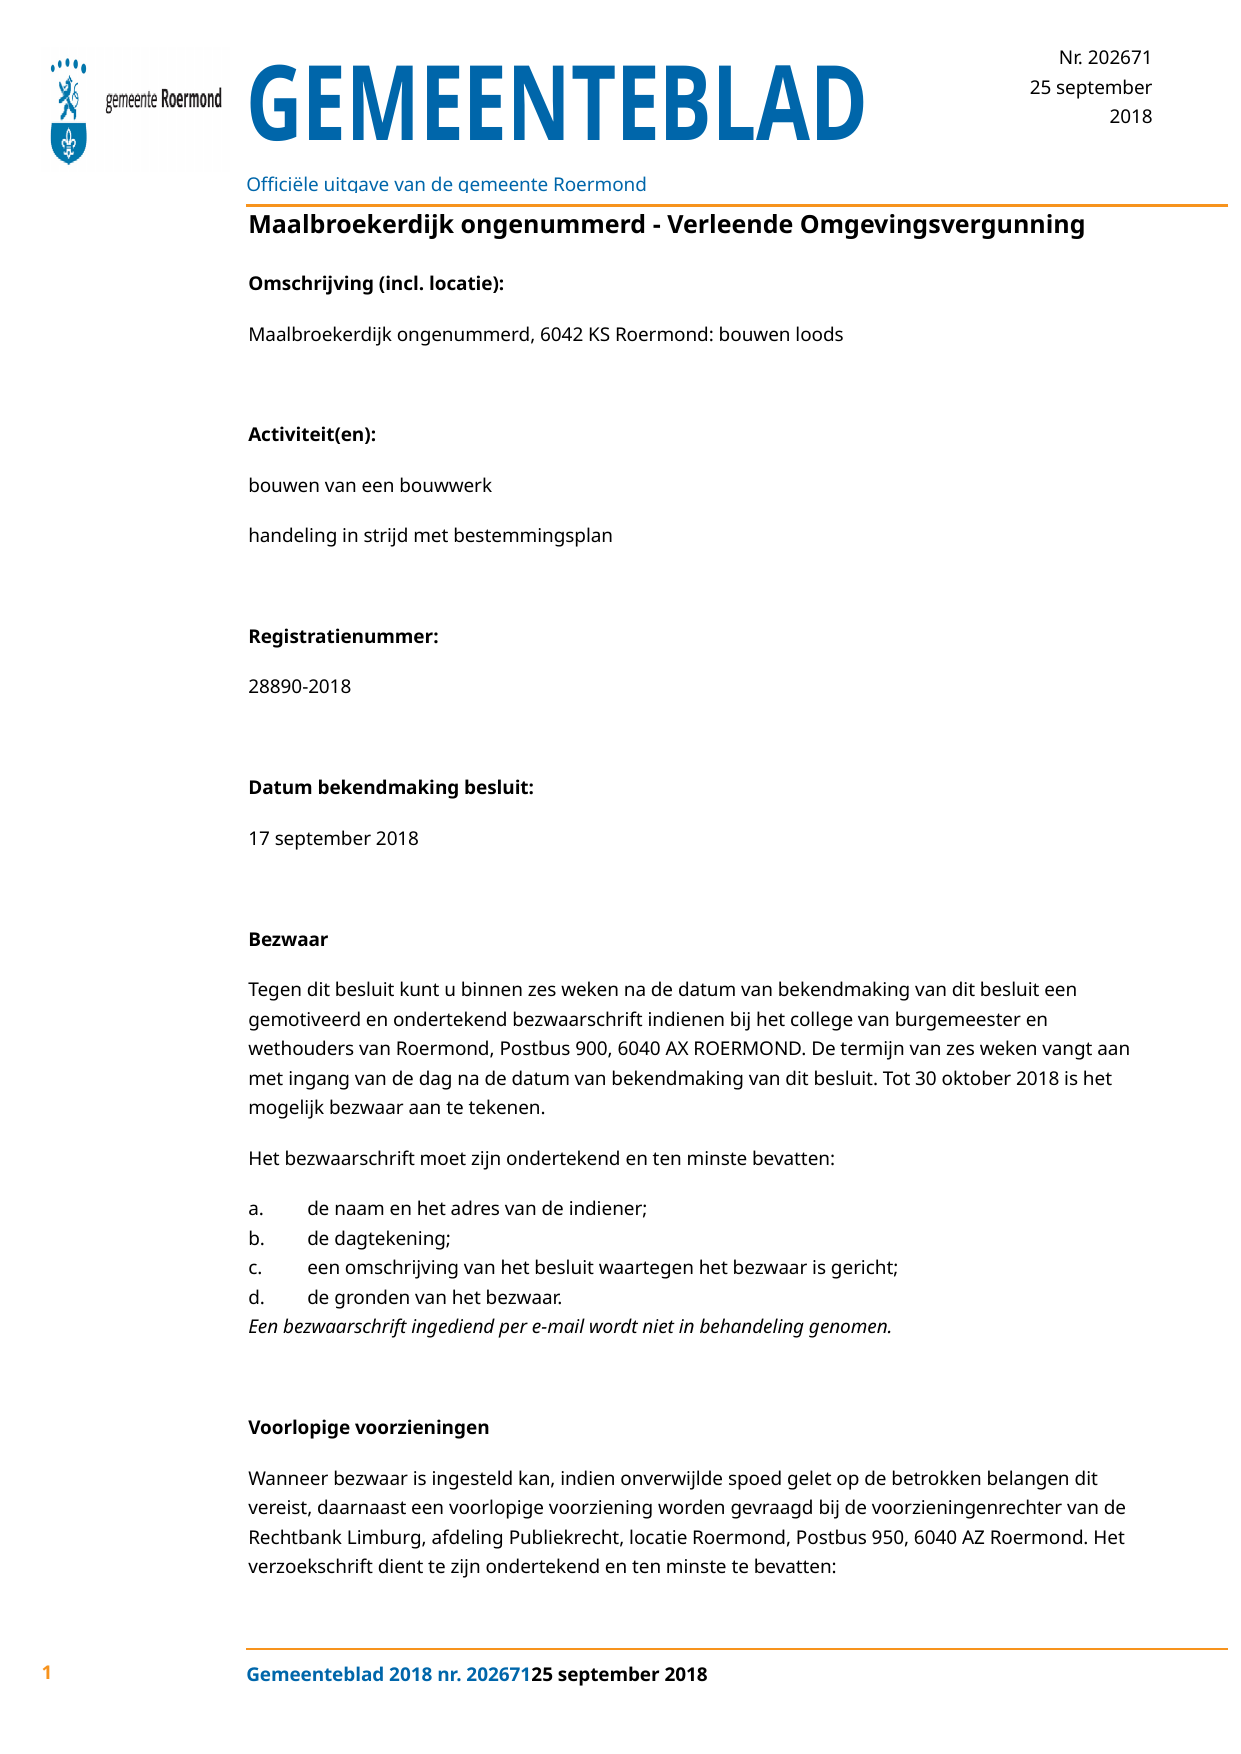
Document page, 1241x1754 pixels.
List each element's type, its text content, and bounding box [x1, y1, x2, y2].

list een omschrijving van het besluit waartegen het bezwaar is gericht; [248, 1254, 1152, 1280]
text 17 september 2018 [248, 825, 1152, 851]
text bouwen van een bouwwerk [248, 472, 1152, 498]
text 28890-2018 [248, 674, 1152, 699]
text Voorlopige voorzieningen [248, 1414, 1152, 1440]
picture [41, 47, 231, 172]
text Tegen dit besluit kunt u binnen zes weken na de datum van bekendmaking van dit besluit een gemotiveerd en ondertekend bezwaarschrift indienen bij het college van burgemeester en wethouders van Roermond, Postbus 900, 6040 AX ROERMOND. De termijn van zes weken vangt aan met ingang van de dag na de datum van bekendmaking van dit besluit. Tot 30 oktober 2018 is het mogelijk bezwaar aan te tekenen. [248, 976, 1152, 1120]
text Registratienummer: [248, 623, 1152, 649]
text Datum bekendmaking besluit: [248, 774, 1152, 800]
list de naam en het adres van de indiener; [248, 1195, 1152, 1221]
text Omschrijving (incl. locatie): [248, 270, 1152, 296]
text handeling in strijd met bestemmingsplan [248, 522, 1152, 548]
list de dagtekening; [248, 1225, 1152, 1251]
text Activiteit(en): [248, 422, 1152, 447]
text Maalbroekerdijk ongenummerd - Verleende Omgevingsvergunning [248, 207, 1152, 241]
list de gronden van het bezwaar. [248, 1284, 1152, 1310]
text Bezwaar [248, 926, 1152, 951]
text Het bezwaarschrift moet zijn ondertekend en ten minste bevatten: [248, 1145, 1152, 1171]
text Wanneer bezwaar is ingesteld kan, indien onverwijlde spoed gelet op de betrokken belangen dit vereist, daarnaast een voorlopige voorziening worden gevraagd bij de voorzieningenrechter van de Rechtbank Limburg, afdeling Publiekrecht, locatie Roermond, Postbus 950, 6040 AZ Roermond. Het verzoekschrift dient te zijn ondertekend en ten minste te bevatten: [248, 1465, 1152, 1579]
text Een bezwaarschrift ingediend per e-mail wordt niet in behandeling genomen. [248, 1314, 1152, 1339]
text Maalbroekerdijk ongenummerd, 6042 KS Roermond: bouwen loods [248, 321, 1152, 346]
